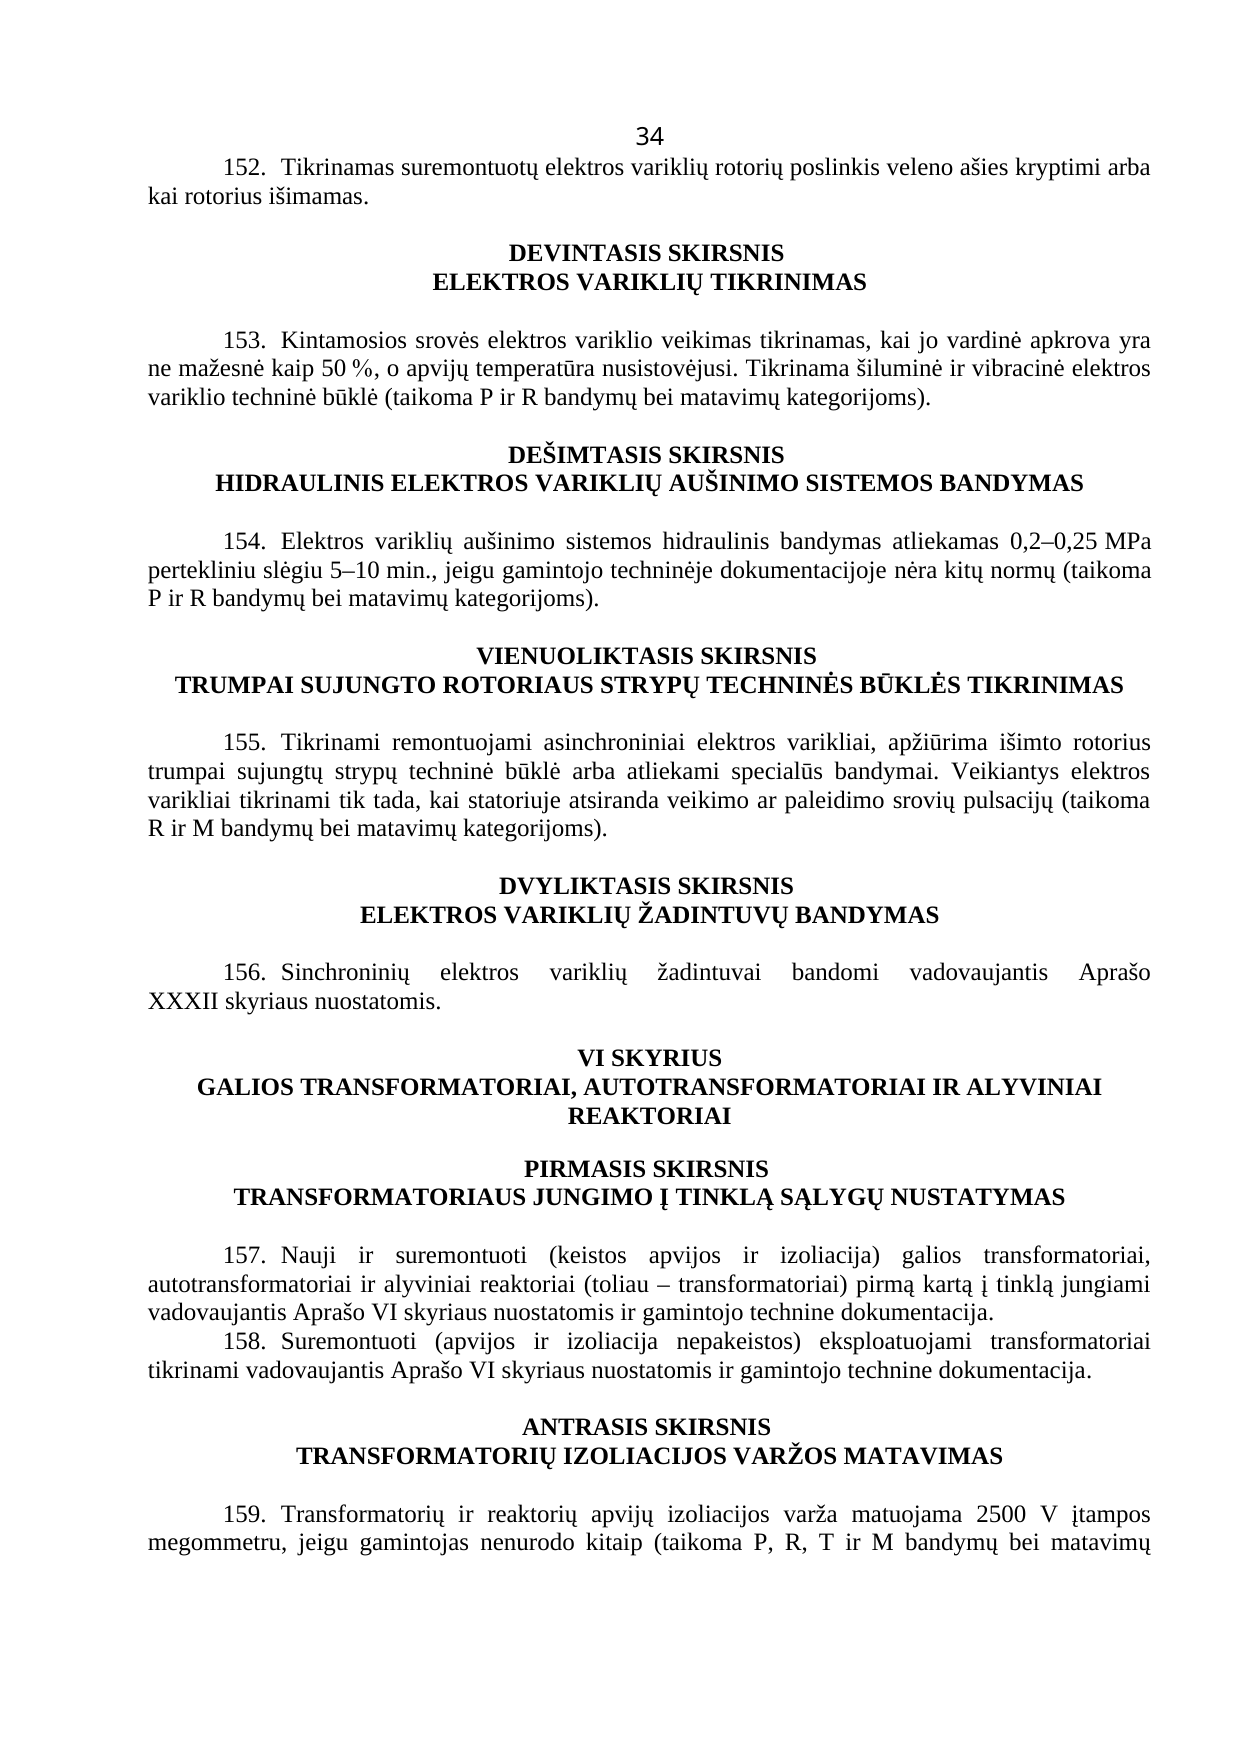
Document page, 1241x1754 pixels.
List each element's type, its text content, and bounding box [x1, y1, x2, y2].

text 157. Nauji ir suremontuoti (keistos apvijos ir izoliacija) galios transformatoriai, autotransformatoriai ir alyviniai reaktoriai (toliau – transformatoriai) pirmą kartą į tinklą jungiami vadovaujantis Aprašo VI skyriaus nuostatomis ir gamintojo technine dokumentacija. [148, 1240, 1152, 1326]
subtitle ANTRASIS SKIRSNIS [148, 1412, 1152, 1441]
subtitle HIDRAULINIS ELEKTROS VARIKLIŲ AUŠINIMO SISTEMOS BANDYMAS [148, 468, 1152, 497]
text 153. Kintamosios srovės elektros variklio veikimas tikrinamas, kai jo vardinė apkrova yra ne mažesnė kaip 50 , o apvijų temperatūra nusistovėjusi. Tikrinama šiluminė ir vibracinė elektros variklio techninė būklė (taikoma P ir R bandymų bei matavimų kategorijoms). [148, 325, 1152, 411]
subtitle PIRMASIS SKIRSNIS [148, 1154, 1152, 1182]
subtitle DVYLIKTASIS SKIRSNIS [148, 871, 1152, 900]
text VI SKYRIUS [148, 1043, 1152, 1072]
subtitle ELEKTROS VARIKLIŲ TIKRINIMAS [148, 267, 1152, 296]
subtitle TRANSFORMATORIAUS JUNGIMO Į TINKLĄ SĄLYGŲ NUSTATYMAS [148, 1182, 1152, 1211]
text 158. Suremontuoti (apvijos ir izoliacija nepakeistos) eksploatuojami transformatoriai tikrinami vadovaujantis Aprašo VI skyriaus nuostatomis ir gamintojo technine dokumentacija. [148, 1326, 1152, 1384]
text 152. Tikrinamas suremontuotų elektros variklių rotorių poslinkis veleno ašies kryptimi arba kai rotorius išimamas. [148, 152, 1152, 210]
text 159. Transformatorių ir reaktorių apvijų izoliacijos varža matuojama 2500 V įtampos megommetru, jeigu gamintojas nenurodo kitaip (taikoma P, R, T ir M bandymų bei matavimų [148, 1499, 1152, 1556]
subtitle TRANSFORMATORIŲ IZOLIACIJOS VARŽOS MATAVIMAS [148, 1441, 1152, 1470]
subtitle ELEKTROS VARIKLIŲ ŽADINTUVŲ BANDYMAS [148, 900, 1152, 928]
subtitle DEVINTASIS SKIRSNIS [148, 238, 1152, 267]
subtitle TRUMPAI SUJUNGTO ROTORIAUS STRYPŲ TECHNINĖS BŪKLĖS TIKRINIMAS [148, 670, 1152, 698]
text 154. Elektros variklių aušinimo sistemos hidraulinis bandymas atliekamas 0,2–0,25 MPa pertekliniu slėgiu 5–10 min., jeigu gamintojo techninėje dokumentacijoje nėra kitų normų (taikoma P ir R bandymų bei matavimų kategorijoms). [148, 526, 1152, 612]
subtitle DEŠIMTASIS SKIRSNIS [148, 440, 1152, 468]
text 156. Sinchroninių elektros variklių žadintuvai bandomi vadovaujantis Aprašo XXXII skyriaus nuostatomis. [148, 957, 1152, 1015]
subtitle VIENUOLIKTASIS SKIRSNIS [148, 641, 1152, 670]
text GALIOS TRANSFORMATORIAI, AUTOTRANSFORMATORIAI IR ALYVINIAI REAKTORIAI [148, 1072, 1152, 1130]
text 155. Tikrinami remontuojami asinchroniniai elektros varikliai, apžiūrima išimto rotorius trumpai sujungtų strypų techninė būklė arba atliekami specialūs bandymai. Veikiantys elektros varikliai tikrinami tik tada, kai statoriuje atsiranda veikimo ar paleidimo srovių pulsacijų (taikoma R ir M bandymų bei matavimų kategorijoms). [148, 727, 1152, 842]
